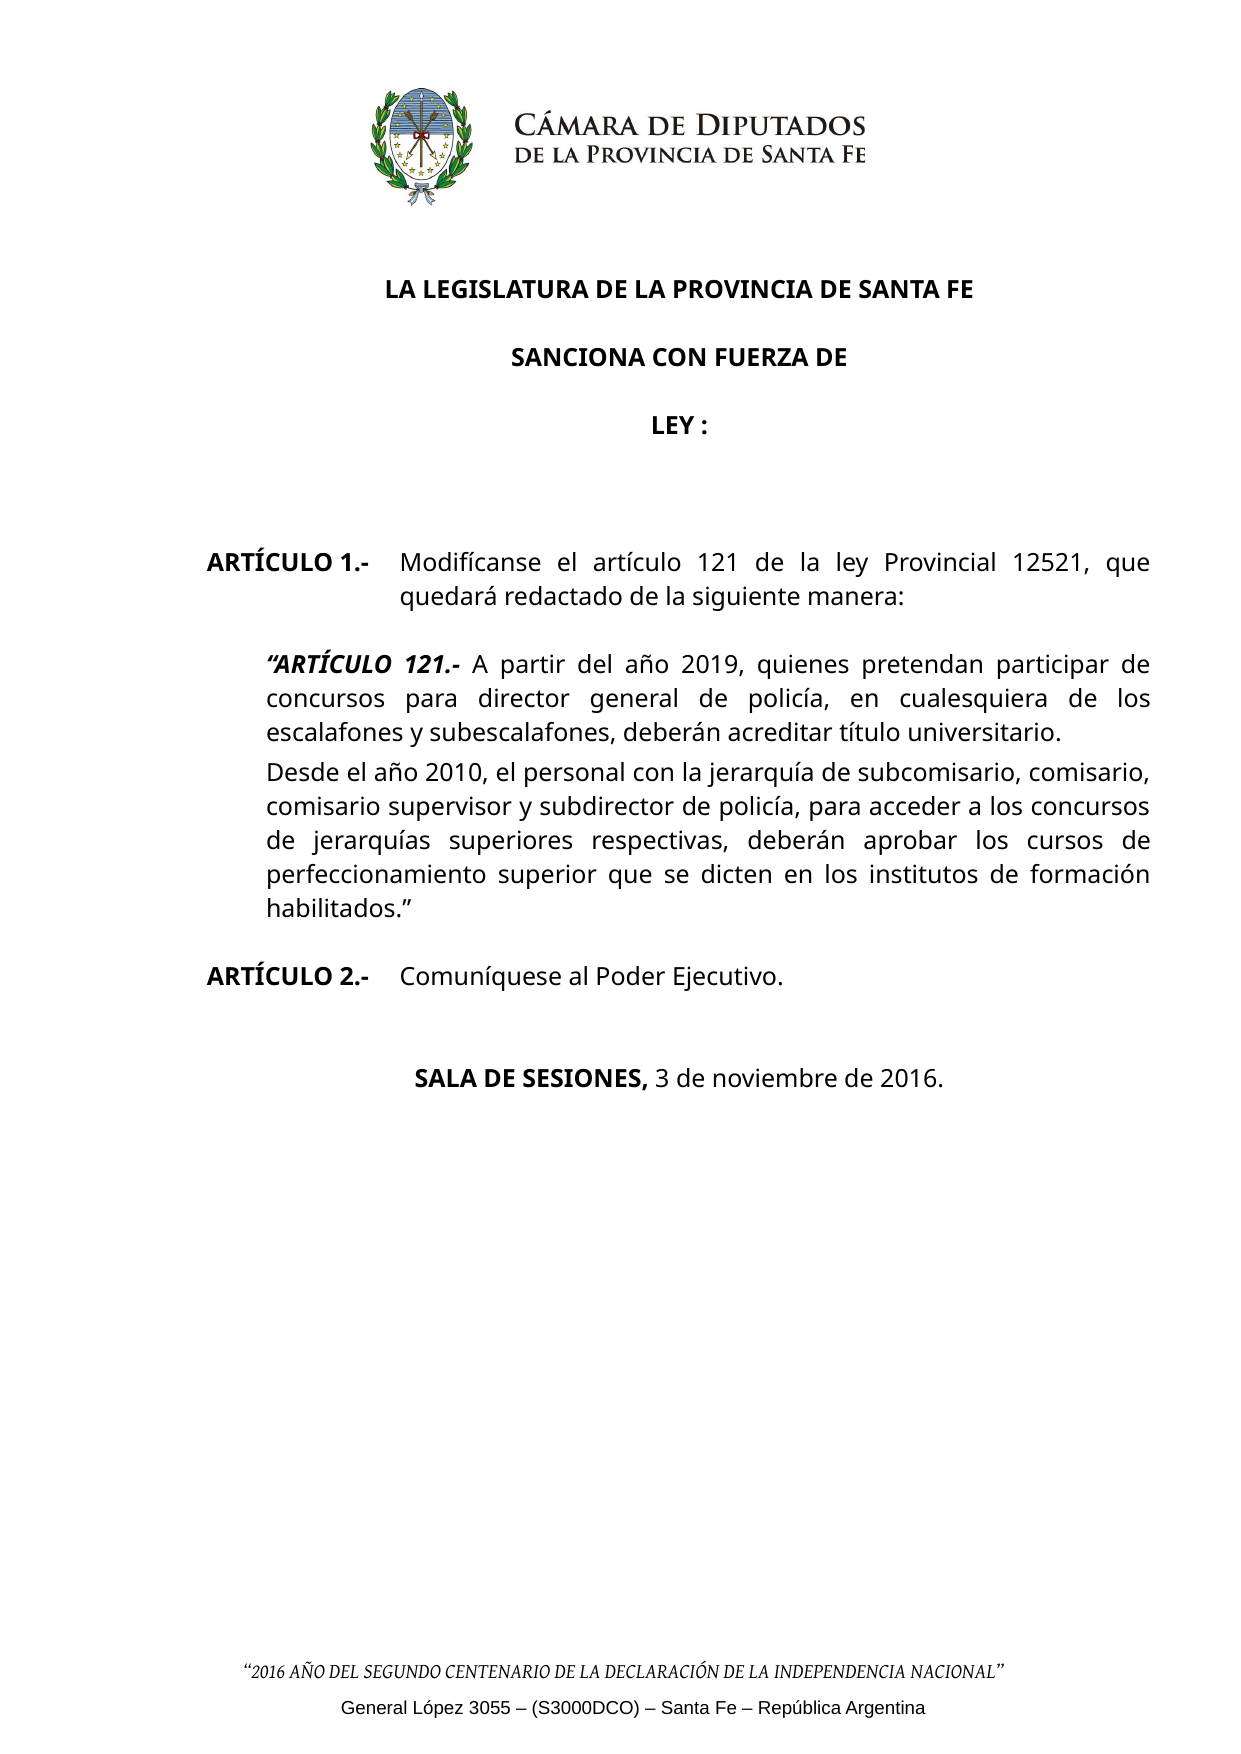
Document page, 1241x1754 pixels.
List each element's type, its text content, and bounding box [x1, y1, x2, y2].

picture [370, 88, 866, 210]
text LA LEGISLATURA DE LA PROVINCIA DE SANTA FE [207, 272, 1152, 306]
text Desde el año 2010, el personal con la jerarquía de subcomisario, comisario, comisario supervisor y subdirector de policía, para acceder a los concursos de jerarquías superiores respectivas, deberán aprobar los cursos de perfeccionamiento superior que se dicten en los institutos de formación habilitados.” [266, 754, 1152, 925]
table_header ARTÍCULO 2.- [207, 959, 399, 1009]
text Modifícanse el artículo 121 de la ley Provincial 12521, que quedará redactado de la siguiente manera: [207, 544, 1152, 612]
text SALA DE SESIONES, 3 de noviembre de 2016. [207, 1061, 1152, 1095]
table_header ARTÍCULO 1.- [207, 544, 399, 594]
text Comuníquese al Poder Ejecutivo. [399, 959, 1152, 993]
text “ARTÍCULO 121.- A partir del año 2019, quienes pretendan participar de concursos para director general de policía, en cualesquiera de los escalafones y subescalafones, deberán acreditar título universitario. [266, 646, 1152, 748]
text LEY : [207, 408, 1152, 442]
text SANCIONA CON FUERZA DE [207, 340, 1152, 374]
